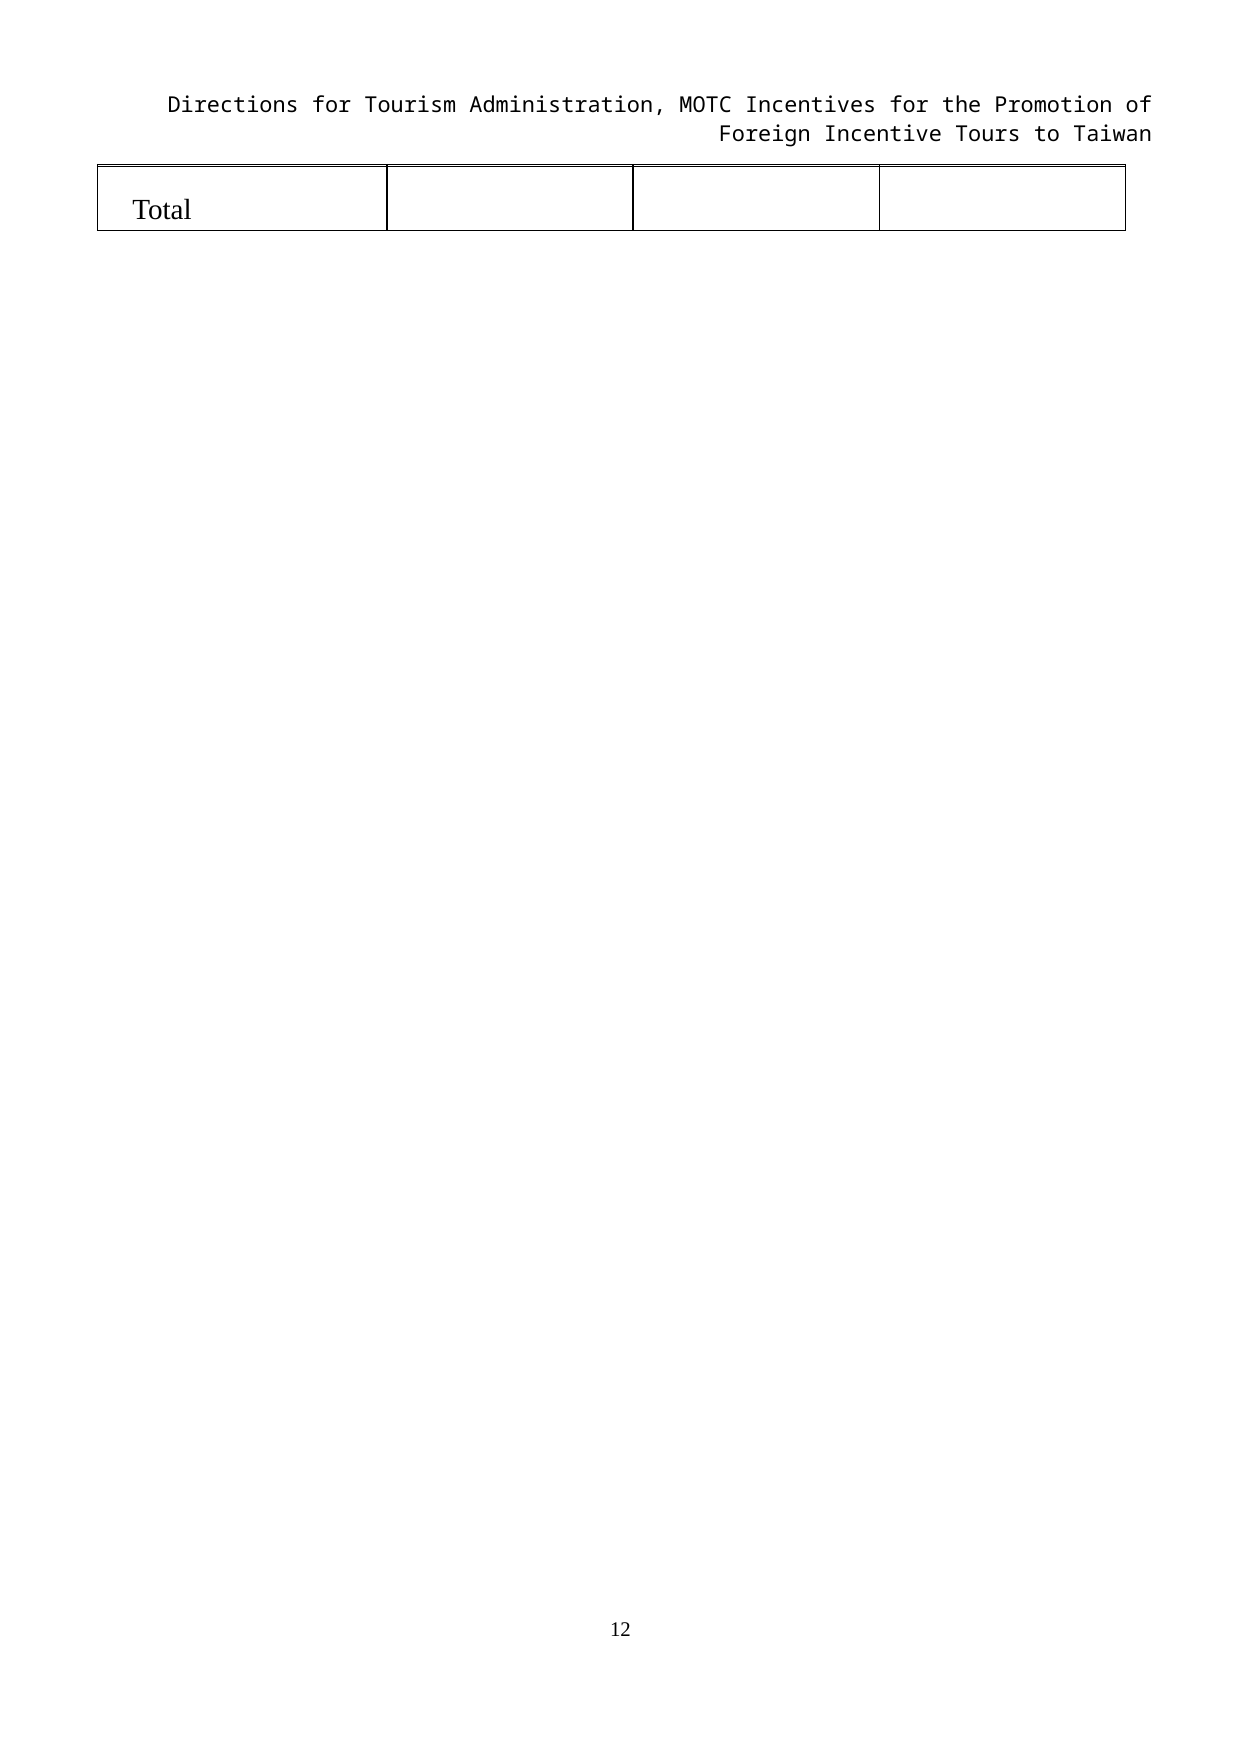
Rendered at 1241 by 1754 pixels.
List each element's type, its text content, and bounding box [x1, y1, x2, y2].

table_cell [880, 167, 1125, 229]
table_cell [388, 167, 632, 229]
table_cell Total [98, 167, 386, 229]
table_cell [634, 167, 879, 229]
